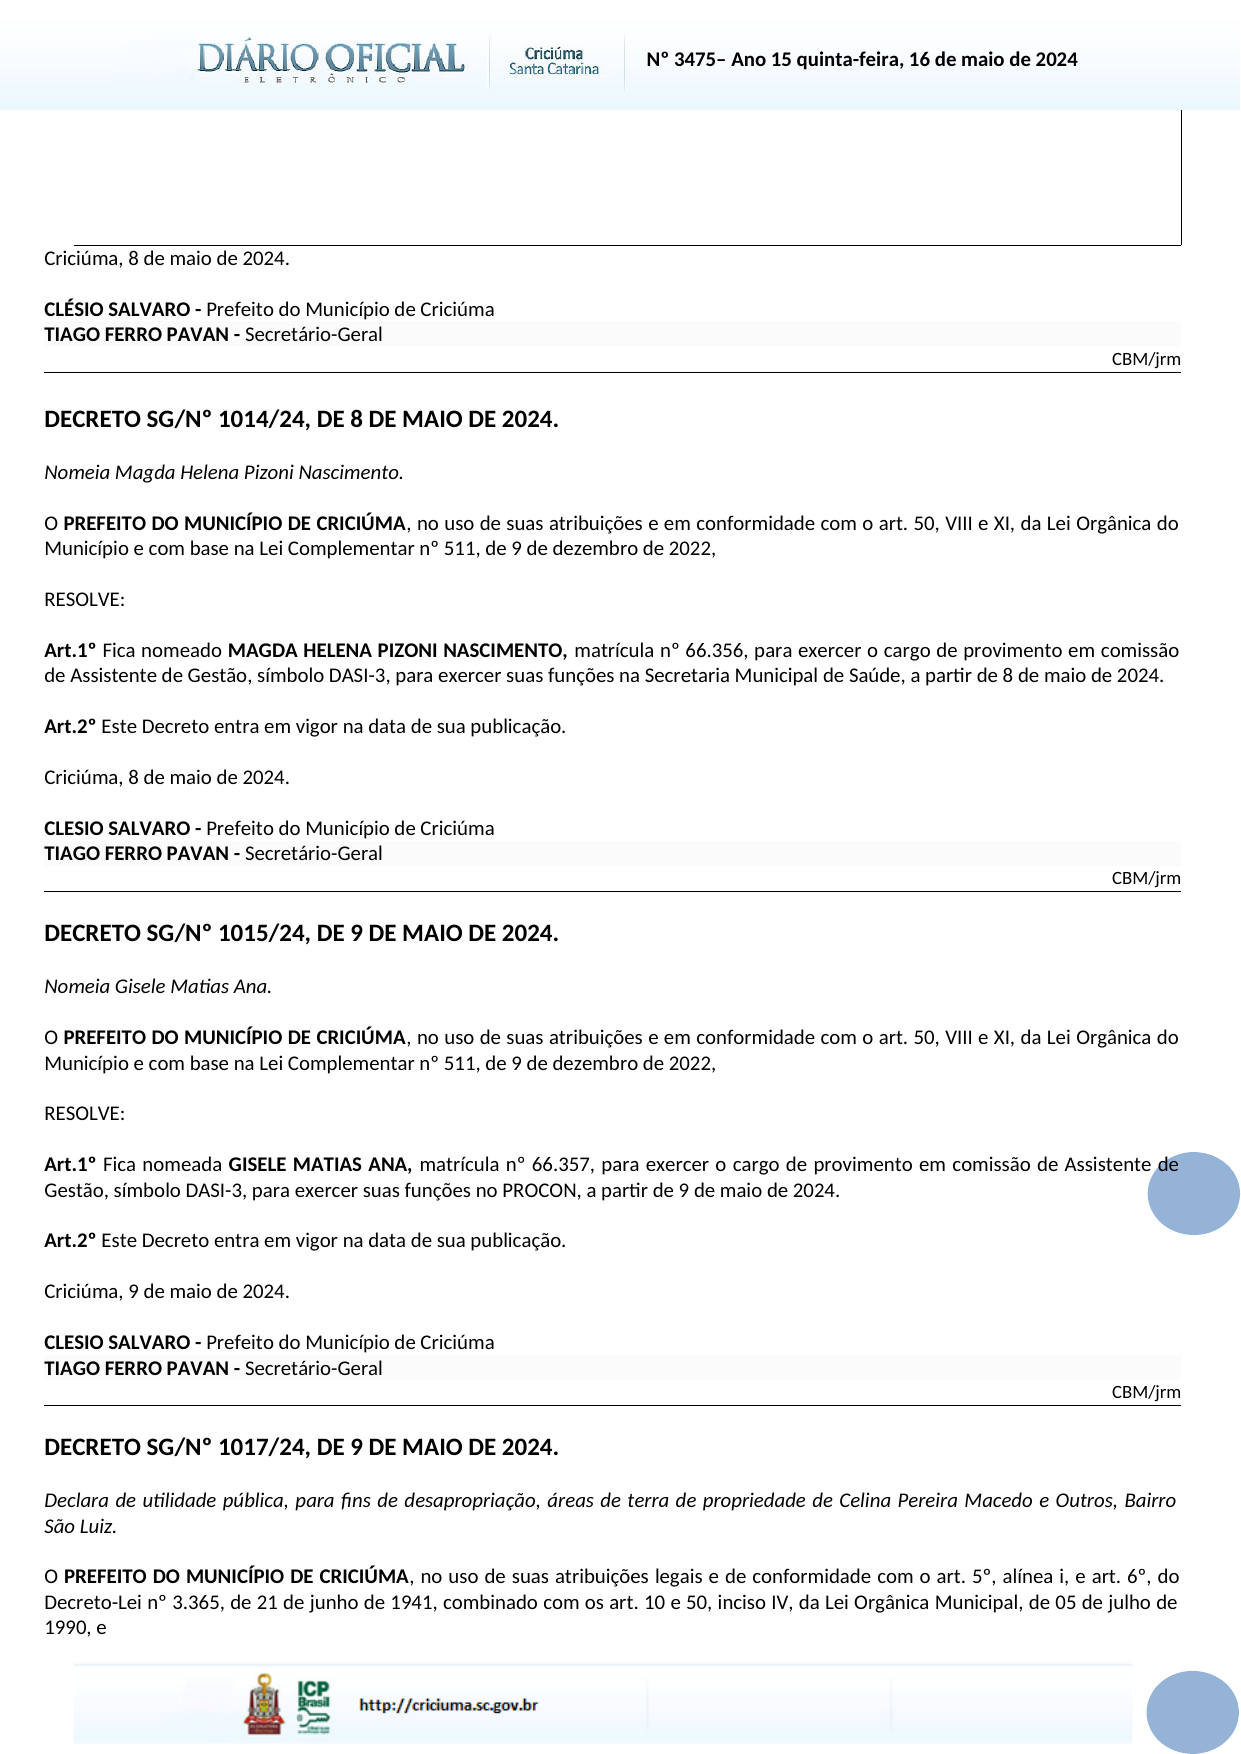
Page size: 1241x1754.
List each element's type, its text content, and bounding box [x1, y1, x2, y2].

text Art.1º Fica nomeada GISELE MATIAS ANA, matrícula nº 66.357, para exercer o cargo de provimento em comissão de Assistente de Gestão, símbolo DASI-3, para exercer suas funções no PROCON, a partir de 9 de maio de 2024. [44, 1151, 1181, 1202]
text Declara de utilidade pública, para fins de desapropriação, áreas de terra de propriedade de Celina Pereira Macedo e Outros, Bairro São Luiz. [44, 1487, 1181, 1538]
text Nomeia Gisele Matias Ana. [44, 973, 1181, 999]
text Art.2º Este Decreto entra em vigor na data de sua publicação. [44, 1228, 1181, 1253]
text Criciúma, 9 de maio de 2024. [44, 1278, 1181, 1304]
text CLÉSIO SALVARO - Prefeito do Município de Criciúma [44, 296, 1181, 321]
text CLESIO SALVARO - Prefeito do Município de Criciúma [44, 1329, 1181, 1355]
text CBM/jrm [44, 866, 1181, 891]
text Art.1º Fica nomeado MAGDA HELENA PIZONI NASCIMENTO, matrícula nº 66.356, para exercer o cargo de provimento em comissão de Assistente de Gestão, símbolo DASI-3, para exercer suas funções na Secretaria Municipal de Saúde, a partir de 8 de maio de 2024. [44, 637, 1181, 688]
text Criciúma, 8 de maio de 2024. [44, 245, 1181, 271]
text Art.2º Este Decreto entra em vigor na data de sua publicação. [44, 713, 1181, 739]
text Criciúma, 8 de maio de 2024. [44, 764, 1181, 790]
text O PREFEITO DO MUNICÍPIO DE CRICIÚMA, no uso de suas atribuições e em conformidade com o art. 50, VIII e XI, da Lei Orgânica do Município e com base na Lei Complementar nº 511, de 9 de dezembro de 2022, [44, 1024, 1181, 1075]
text DECRETO SG/Nº 1015/24, DE 9 DE MAIO DE 2024. [44, 917, 1181, 948]
text O PREFEITO DO MUNICÍPIO DE CRICIÚMA, no uso de suas atribuições e em conformidade com o art. 50, VIII e XI, da Lei Orgânica do Município e com base na Lei Complementar nº 511, de 9 de dezembro de 2022, [44, 510, 1181, 561]
text CBM/jrm [44, 1380, 1181, 1405]
text TIAGO FERRO PAVAN - Secretário-Geral [44, 321, 1181, 347]
text DECRETO SG/Nº 1014/24, DE 8 DE MAIO DE 2024. [44, 403, 1181, 434]
text O PREFEITO DO MUNICÍPIO DE CRICIÚMA, no uso de suas atribuições legais e de conformidade com o art. 5º, alínea i, e art. 6º, do Decreto-Lei nº 3.365, de 21 de junho de 1941, combinado com os art. 10 e 50, inciso IV, da Lei Orgânica Municipal, de 05 de julho de 1990, e [44, 1564, 1181, 1640]
text RESOLVE: [44, 586, 1181, 612]
text TIAGO FERRO PAVAN - Secretário-Geral [44, 1355, 1181, 1380]
text TIAGO FERRO PAVAN - Secretário-Geral [44, 841, 1181, 866]
text RESOLVE: [44, 1101, 1181, 1126]
text DECRETO SG/Nº 1017/24, DE 9 DE MAIO DE 2024. [44, 1432, 1181, 1462]
text CBM/jrm [44, 347, 1181, 372]
text CLESIO SALVARO - Prefeito do Município de Criciúma [44, 815, 1181, 841]
text Nomeia Magda Helena Pizoni Nascimento. [44, 459, 1181, 485]
